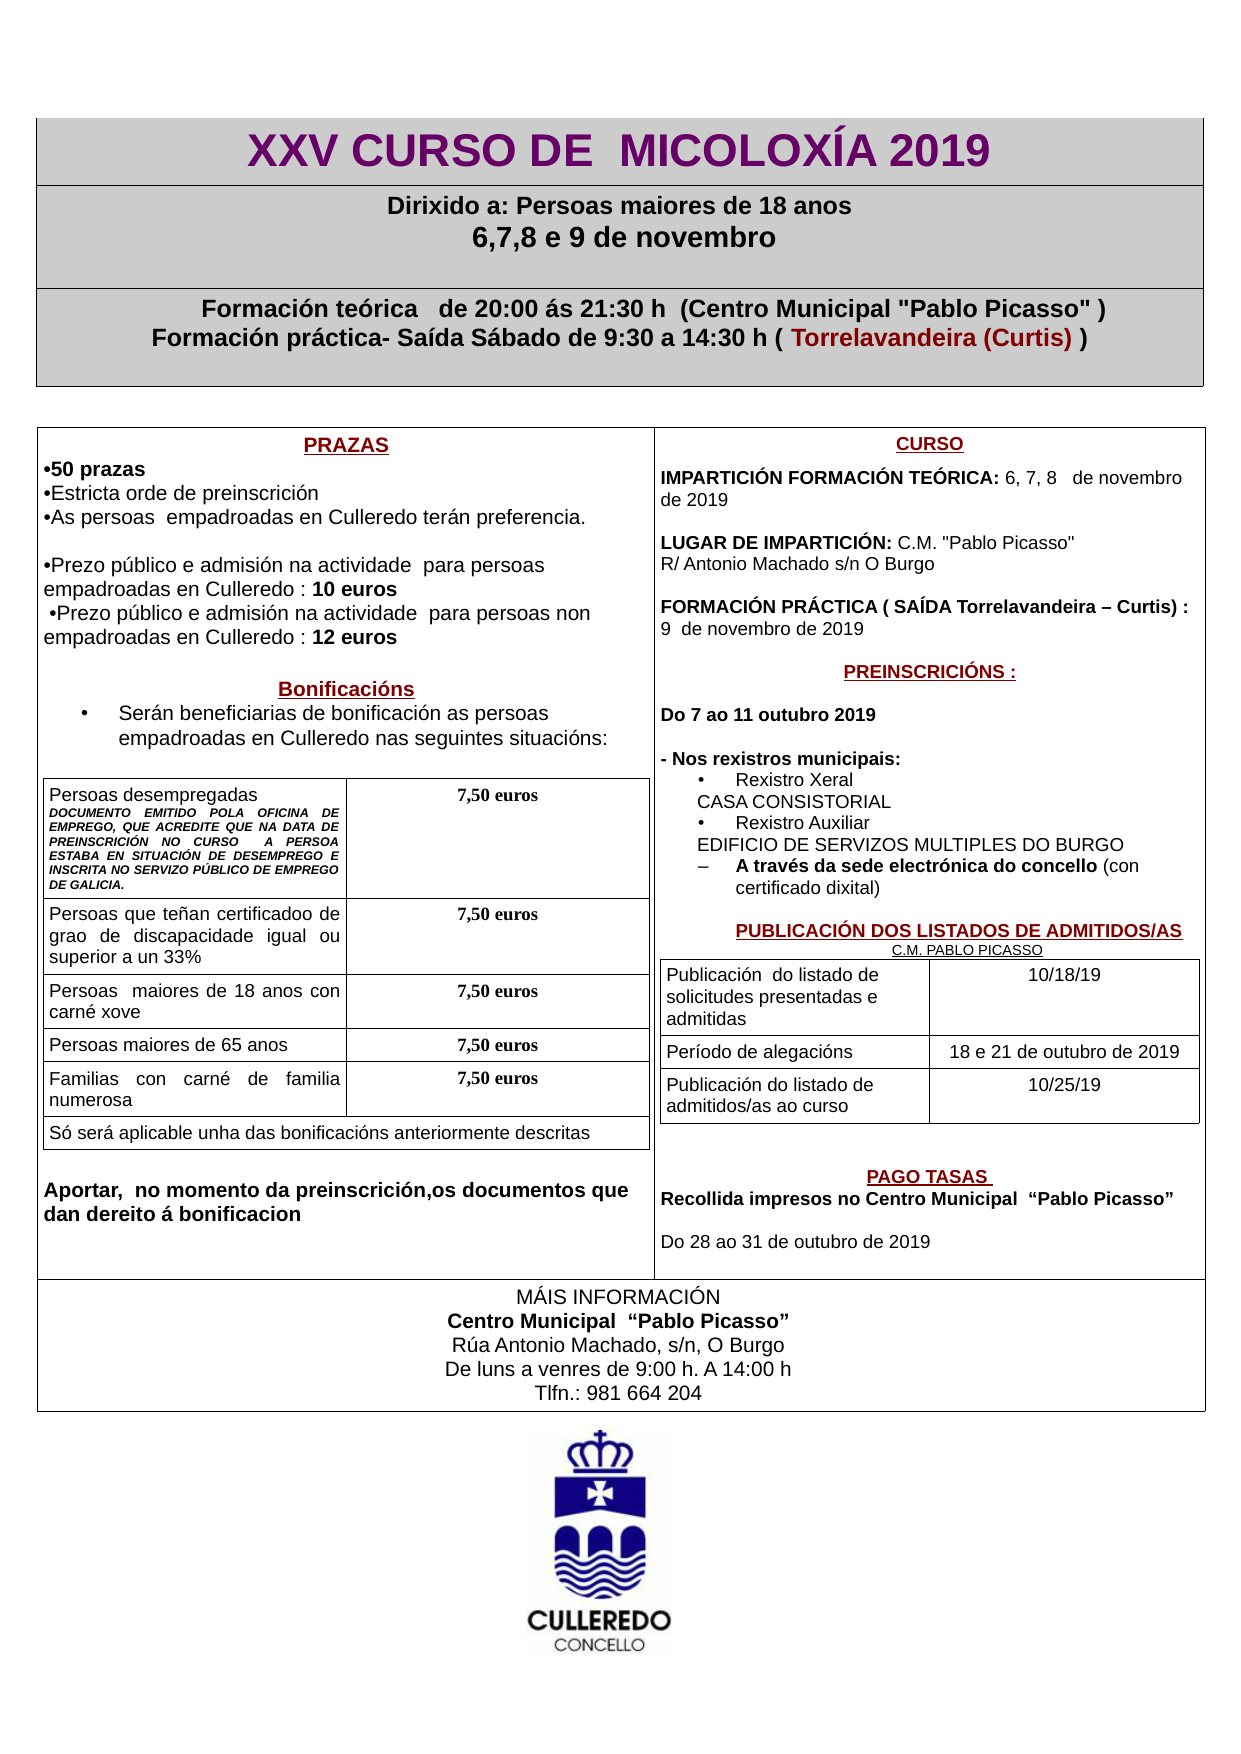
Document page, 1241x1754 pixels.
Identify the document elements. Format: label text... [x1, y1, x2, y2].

table_cell Dirixido a: Persoas maiores de 18 anos 6,7,8 e 9 de novembro [37, 186, 1203, 288]
table_cell Só será aplicable unha das bonificacións anteriormente descritas [44, 1117, 649, 1149]
table_cell 7,50 euros [347, 899, 649, 974]
table_cell Persoas maiores de 18 anos con carné xove [44, 975, 346, 1028]
table_cell 7,50 euros [347, 1029, 649, 1061]
table_cell 7,50 euros [347, 975, 649, 1028]
table_header 18/10/19 [930, 960, 1199, 1035]
table_header Publicación do listado de solicitudes presentadas e admitidas [661, 960, 929, 1035]
picture [502, 1430, 712, 1658]
table_header PRAZAS •50 prazas •Estricta orde de preinscrición •As persoas empadroadas en Culleredo terán preferencia. •Prezo público e admisión na actividade para persoas empadroadas en Culleredo : 10 euros •Prezo público e admisión na actividade para persoas non empadroadas en Culleredo : 12 euros Bonificacións Serán beneficiarias de bonificación as persoas empadroadas en Culleredo nas seguintes situacións: Aportar, no momento da preinscrición,os documentos que dan dereito á bonificacion [38, 428, 654, 1279]
table_header XXV CURSO DE MICOLOXÍA 2019 [37, 118, 1203, 185]
table_header CURSO IMPARTICIÓN FORMACIÓN TEÓRICA: 6, 7, 8 de novembro de 2019 LUGAR DE IMPARTICIÓN: C.M. "Pablo Picasso" R/ Antonio Machado s/n O Burgo FORMACIÓN PRÁCTICA ( SAÍDA Torrelavandeira – Curtis) : 9 de novembro de 2019 PREINSCRICIÓNS : Do 7 ao 11 outubro 2019 - Nos rexistros municipais: Rexistro Xeral CASA CONSISTORIAL Rexistro Auxiliar EDIFICIO DE SERVIZOS MULTIPLES DO BURGO A través da sede electrónica do concello (con certificado dixital) PUBLICACIÓN DOS LISTADOS DE ADMITIDOS/AS C.M. PABLO PICASSO PAGO TASAS Recollida impresos no Centro Municipal “Pablo Picasso” Do 28 ao 31 de outubro de 2019 [655, 428, 1205, 1279]
table_cell Persoas que teñan certificadoo de grao de discapacidade igual ou superior a un 33% [44, 899, 346, 974]
table_cell Publicación do listado de admitidos/as ao curso [661, 1069, 929, 1122]
table_cell Período de alegacións [661, 1036, 929, 1068]
table_cell MÁIS INFORMACIÓN Centro Municipal “Pablo Picasso” Rúa Antonio Machado, s/n, O Burgo De luns a venres de 9:00 h. A 14:00 h Tlfn.: 981 664 204 [38, 1280, 1205, 1411]
table_header Persoas desempregadas DOCUMENTO EMITIDO POLA OFICINA DE EMPREGO, QUE ACREDITE QUE NA DATA DE PREINSCRICIÓN NO CURSO A PERSOA ESTABA EN SITUACIÓN DE DESEMPREGO E INSCRITA NO SERVIZO PÚBLICO DE EMPREGO DE GALICIA. [44, 779, 346, 897]
table_cell Formación teórica de 20:00 ás 21:30 h (Centro Municipal "Pablo Picasso" ) Formación práctica- Saída Sábado de 9:30 a 14:30 h ( Torrelavandeira (Curtis) ) [37, 289, 1203, 386]
table_cell Persoas maiores de 65 anos [44, 1029, 346, 1061]
table_header 7,50 euros [347, 779, 649, 897]
table_cell 7,50 euros [347, 1062, 649, 1116]
table_cell Familias con carné de familia numerosa [44, 1062, 346, 1116]
table_cell 25/10/19 [930, 1069, 1199, 1122]
table_cell 18 e 21 de outubro de 2019 [930, 1036, 1199, 1068]
